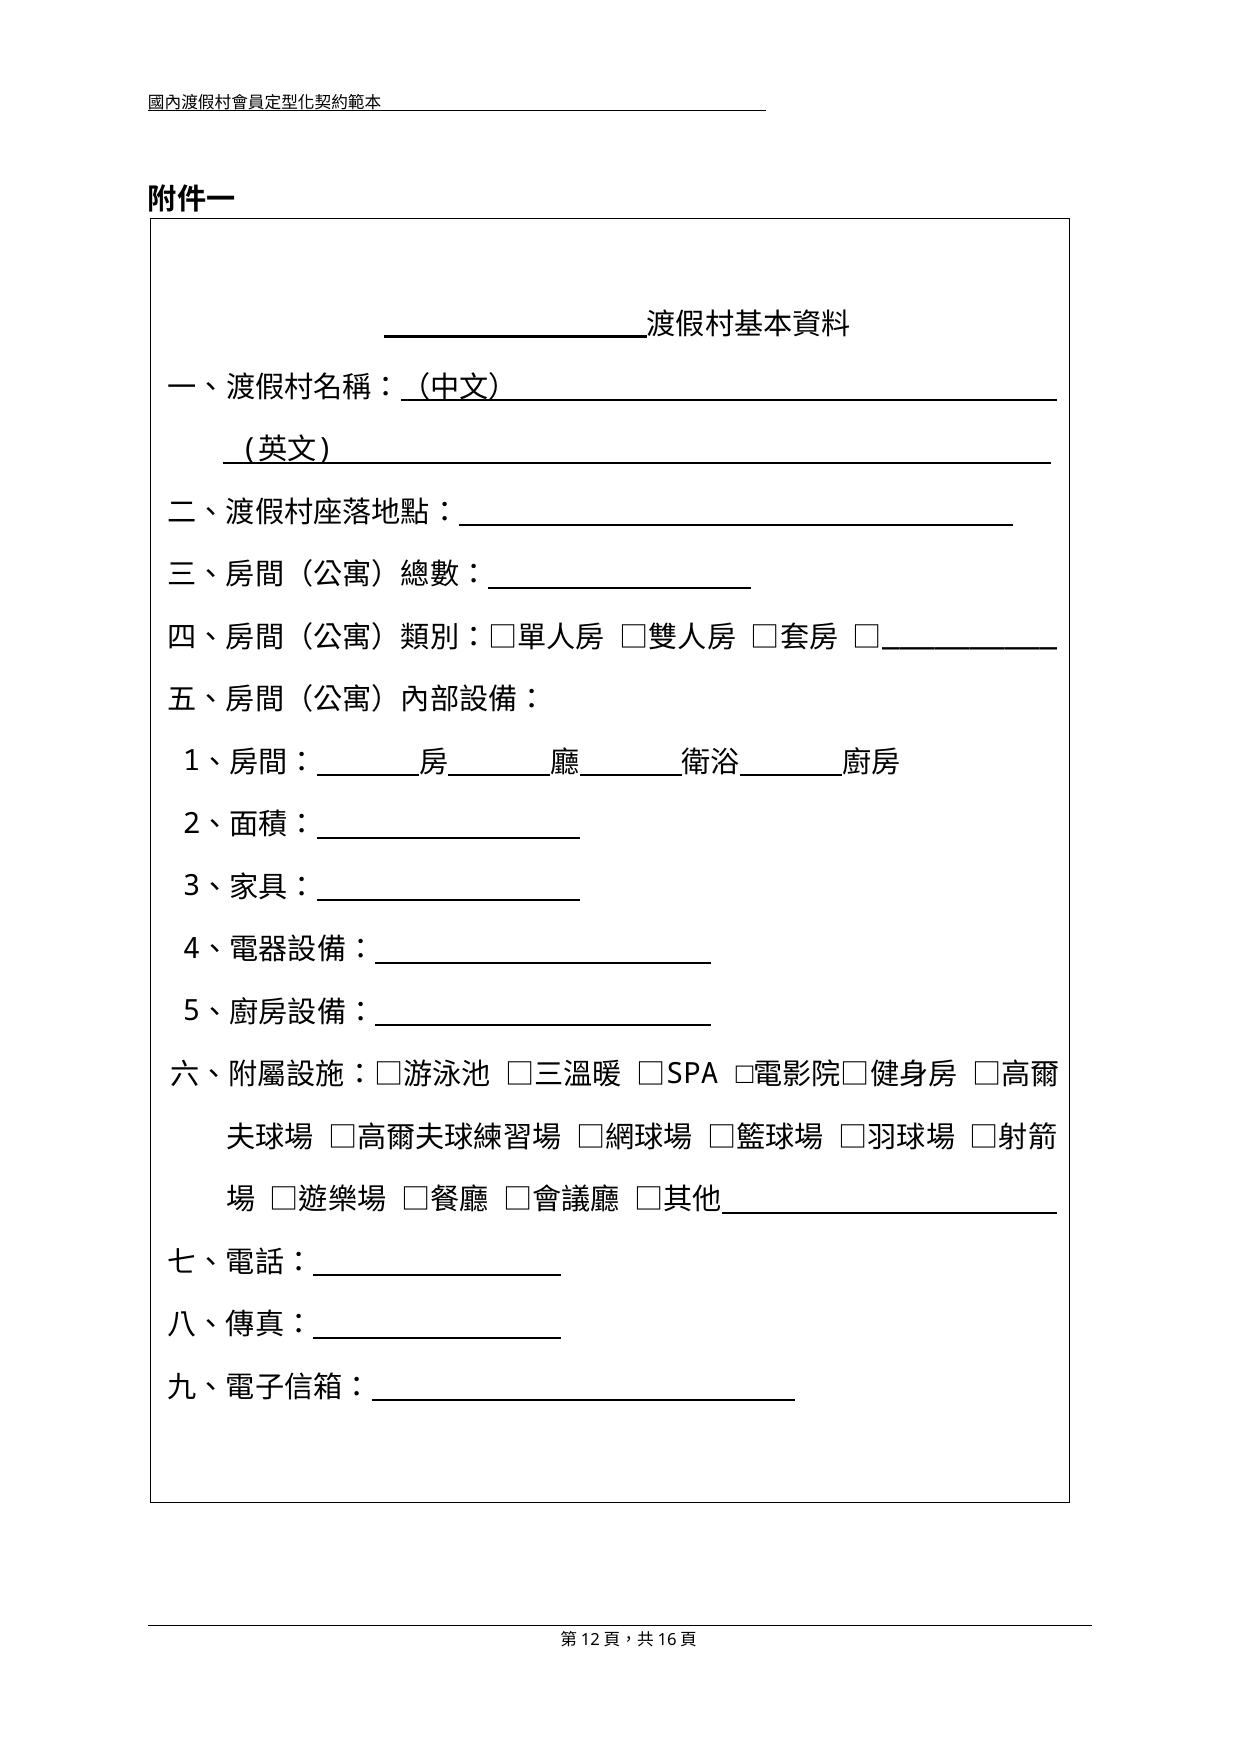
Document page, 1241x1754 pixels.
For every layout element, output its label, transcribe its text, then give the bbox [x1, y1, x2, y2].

text 附件一 [148, 155, 1092, 218]
table_header _______________渡假村基本資料 一、渡假村名稱：（中文） (英文) 二、渡假村座落地點： 三、房間（公寓）總數： 四、房間（公寓）類別：□單人房 □雙人房 □套房 □__________ 五、房間（公寓）內部設備： 1、房間： 房 廳 衛浴 廚房 2、面積： 3、家具： 4、電器設備： 5、廚房設備： 六、附屬設施：□游泳池 □三溫暖 □SPA □電影院□健身房 □高爾夫球場 □高爾夫球練習場 □網球場 □籃球場 □羽球場 □射箭場 □遊樂場 □餐廳 □會議廳 □其他 七、電話： 八、傳真： 九、電子信箱： [151, 219, 1069, 1502]
